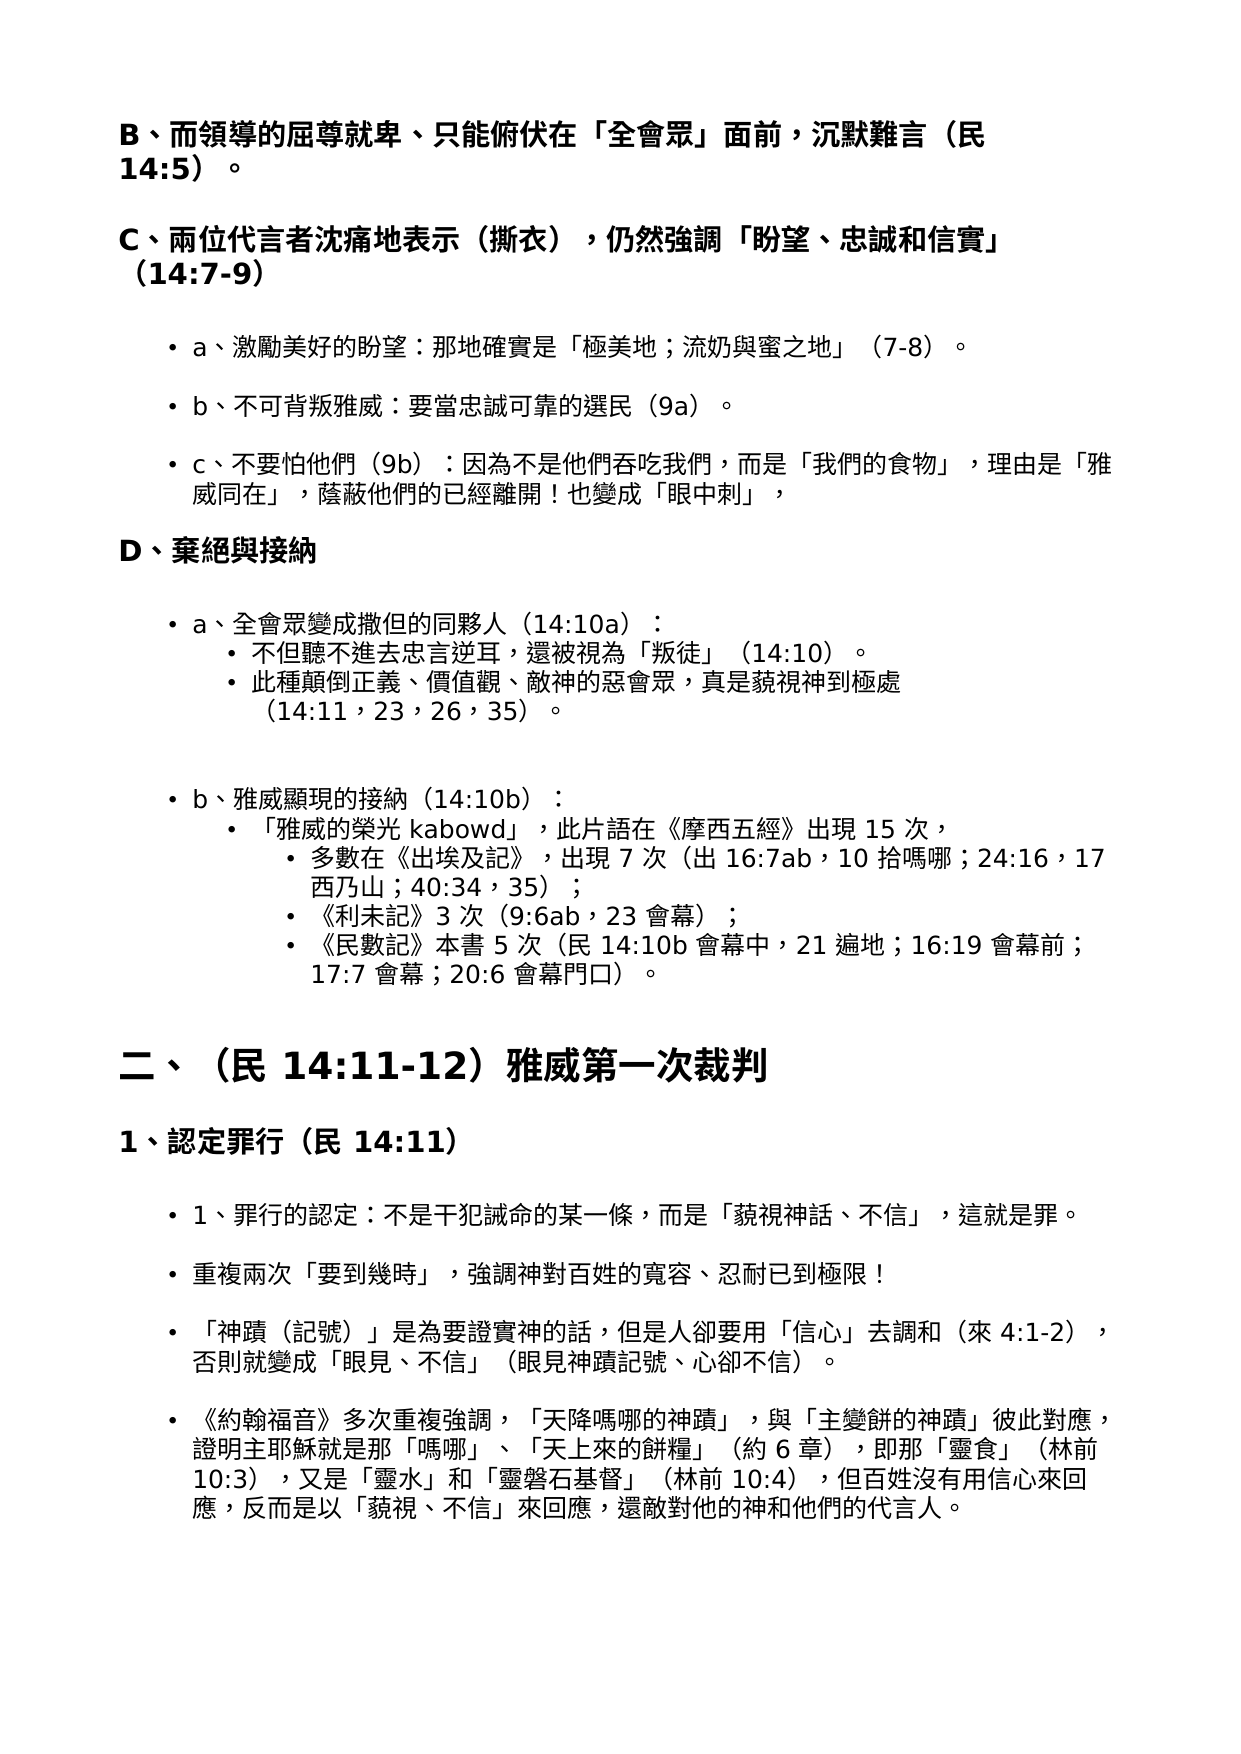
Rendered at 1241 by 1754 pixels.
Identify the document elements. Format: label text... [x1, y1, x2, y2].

list 《約翰福音》多次重複強調，「天降嗎哪的神蹟」，與「主變餅的神蹟」彼此對應，證明主耶穌就是那「嗎哪」、「天上來的餅糧」（約 6 章），即那「靈食」（林前 10:3），又是「靈水」和「靈磐石基督」（林前 10:4），但百姓沒有用信心來回應，反而是以「藐視、不信」來回應，還敵對他的神和他們的代言人。 [177, 1406, 1122, 1523]
list 重複兩次「要到幾時」，強調神對百姓的寬容、忍耐已到極限！ [177, 1260, 1122, 1289]
list a、激勵美好的盼望：那地確實是「極美地；流奶與蜜之地」（7-8）。 [177, 333, 1122, 363]
list 多數在《出埃及記》，出現 7 次（出 16:7ab，10 拾嗎哪；24:16，17 西乃山；40:34，35）； [295, 844, 1122, 902]
list 《利未記》3 次（9:6ab，23 會幕）； [295, 902, 1122, 931]
list c、不要怕他們（9b）：因為不是他們吞吃我們，而是「我們的食物」，理由是「雅威同在」，蔭蔽他們的已經離開！也變成「眼中刺」， [177, 451, 1122, 509]
subtitle D、棄絕與接納 [118, 534, 1122, 568]
list b、雅威顯現的接納（14:10b）： [177, 786, 1122, 815]
list a、全會眾變成撒但的同夥人（14:10a）： [177, 610, 1122, 639]
subtitle 二、（民 14:11-12）雅威第一次裁判 [118, 1044, 1122, 1088]
list 不但聽不進去忠言逆耳，還被視為「叛徒」（14:10）。 [236, 639, 1122, 668]
list 此種顛倒正義、價值觀、敵神的惡會眾，真是藐視神到極處（14:11，23，26，35）。 [236, 668, 1122, 727]
subtitle B、而領導的屈尊就卑、只能俯伏在「全會眾」面前，沉默難言（民 14:5）。 [118, 118, 1122, 186]
list b、不可背叛雅威：要當忠誠可靠的選民（9a）。 [177, 392, 1122, 421]
subtitle 1、認定罪行（民 14:11） [118, 1125, 1122, 1159]
list 《民數記》本書 5 次（民 14:10b 會幕中，21 遍地；16:19 會幕前；17:7 會幕；20:6 會幕門口）。 [295, 931, 1122, 990]
list 1、罪行的認定：不是干犯誡命的某一條，而是「藐視神話、不信」，這就是罪。 [177, 1201, 1122, 1231]
subtitle C、兩位代言者沈痛地表示（撕衣），仍然強調「盼望、忠誠和信實」（14:7-9） [118, 223, 1122, 291]
list 「雅威的榮光 kabowd」，此片語在《摩西五經》出現 15 次， [236, 815, 1122, 844]
list 「神蹟（記號）」是為要證實神的話，但是人卻要用「信心」去調和（來 4:1-2），否則就變成「眼見、不信」（眼見神蹟記號、心卻不信）。 [177, 1319, 1122, 1377]
